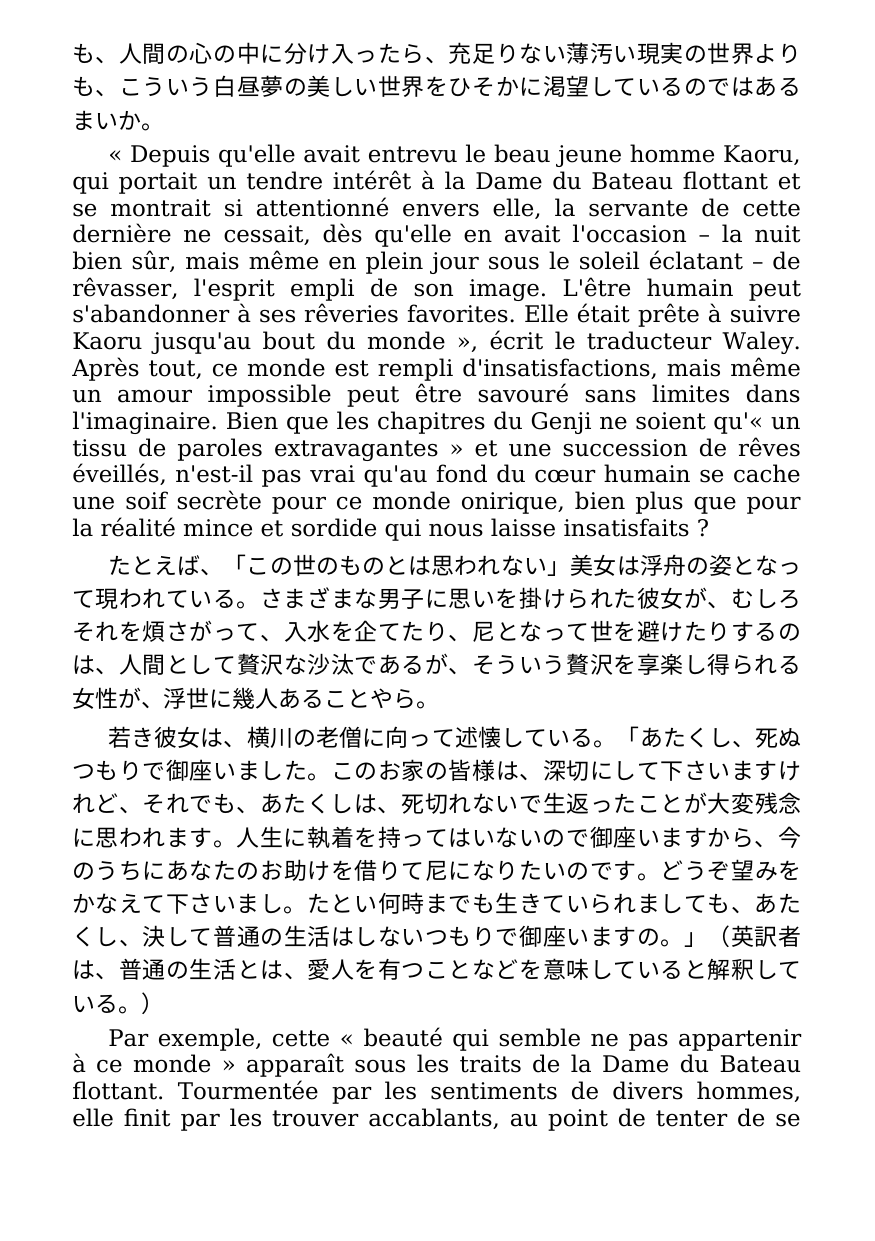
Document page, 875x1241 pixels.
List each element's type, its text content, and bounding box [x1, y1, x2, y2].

text も、人間の心の中に分け入ったら、充足りない薄汚い現実の世界よりも、こういう白昼夢の美しい世界をひそかに渇望しているのではあるまいか。 [72, 36, 802, 136]
text « Depuis qu'elle avait entrevu le beau jeune homme Kaoru, qui portait un tendre intérêt à la Dame du Bateau flottant et se montrait si attentionné envers elle, la servante de cette dernière ne cessait, dès qu'elle en avait l'occasion – la nuit bien sûr, mais même en plein jour sous le soleil éclatant – de rêvasser, l'esprit empli de son image. L'être humain peut s'abandonner à ses rêveries favorites. Elle était prête à suivre Kaoru jusqu'au bout du monde », écrit le traducteur Waley. Après tout, ce monde est rempli d'insatisfactions, mais même un amour impossible peut être savouré sans limites dans l'imaginaire. Bien que les chapitres du Genji ne soient qu'« un tissu de paroles extravagantes » et une succession de rêves éveillés, n'est-il pas vrai qu'au fond du cœur humain se cache une soif secrète pour ce monde onirique, bien plus que pour la réalité mince et sordide qui nous laisse insatisfaits ? [72, 142, 802, 542]
text 若き彼女は、横川の老僧に向って述懐している。「あたくし、死ぬつもりで御座いました。このお家の皆様は、深切にして下さいますけれど、それでも、あたくしは、死切れないで生返ったことが大変残念に思われます。人生に執着を持ってはいないので御座いますから、今のうちにあなたのお助けを借りて尼になりたいのです。どうぞ望みをかなえて下さいまし。たとい何時までも生きていられましても、あたくし、決して普通の生活はしないつもりで御座いますの。」（英訳者は、普通の生活とは、愛人を有つことなどを意味していると解釈している。） [72, 720, 802, 1019]
text たとえば、「この世のものとは思われない」美女は浮舟の姿となって現われている。さまざまな男子に思いを掛けられた彼女が、むしろそれを煩さがって、入水を企てたり、尼となって世を避けたりするのは、人間として贅沢な沙汰であるが、そういう贅沢を享楽し得られる女性が、浮世に幾人あることやら。 [72, 548, 802, 714]
text Par exemple, cette « beauté qui semble ne pas appartenir à ce monde » apparaît sous les traits de la Dame du Bateau flottant. Tourmentée par les sentiments de divers hommes, elle finit par les trouver accablants, au point de tenter de se [72, 1025, 802, 1131]
